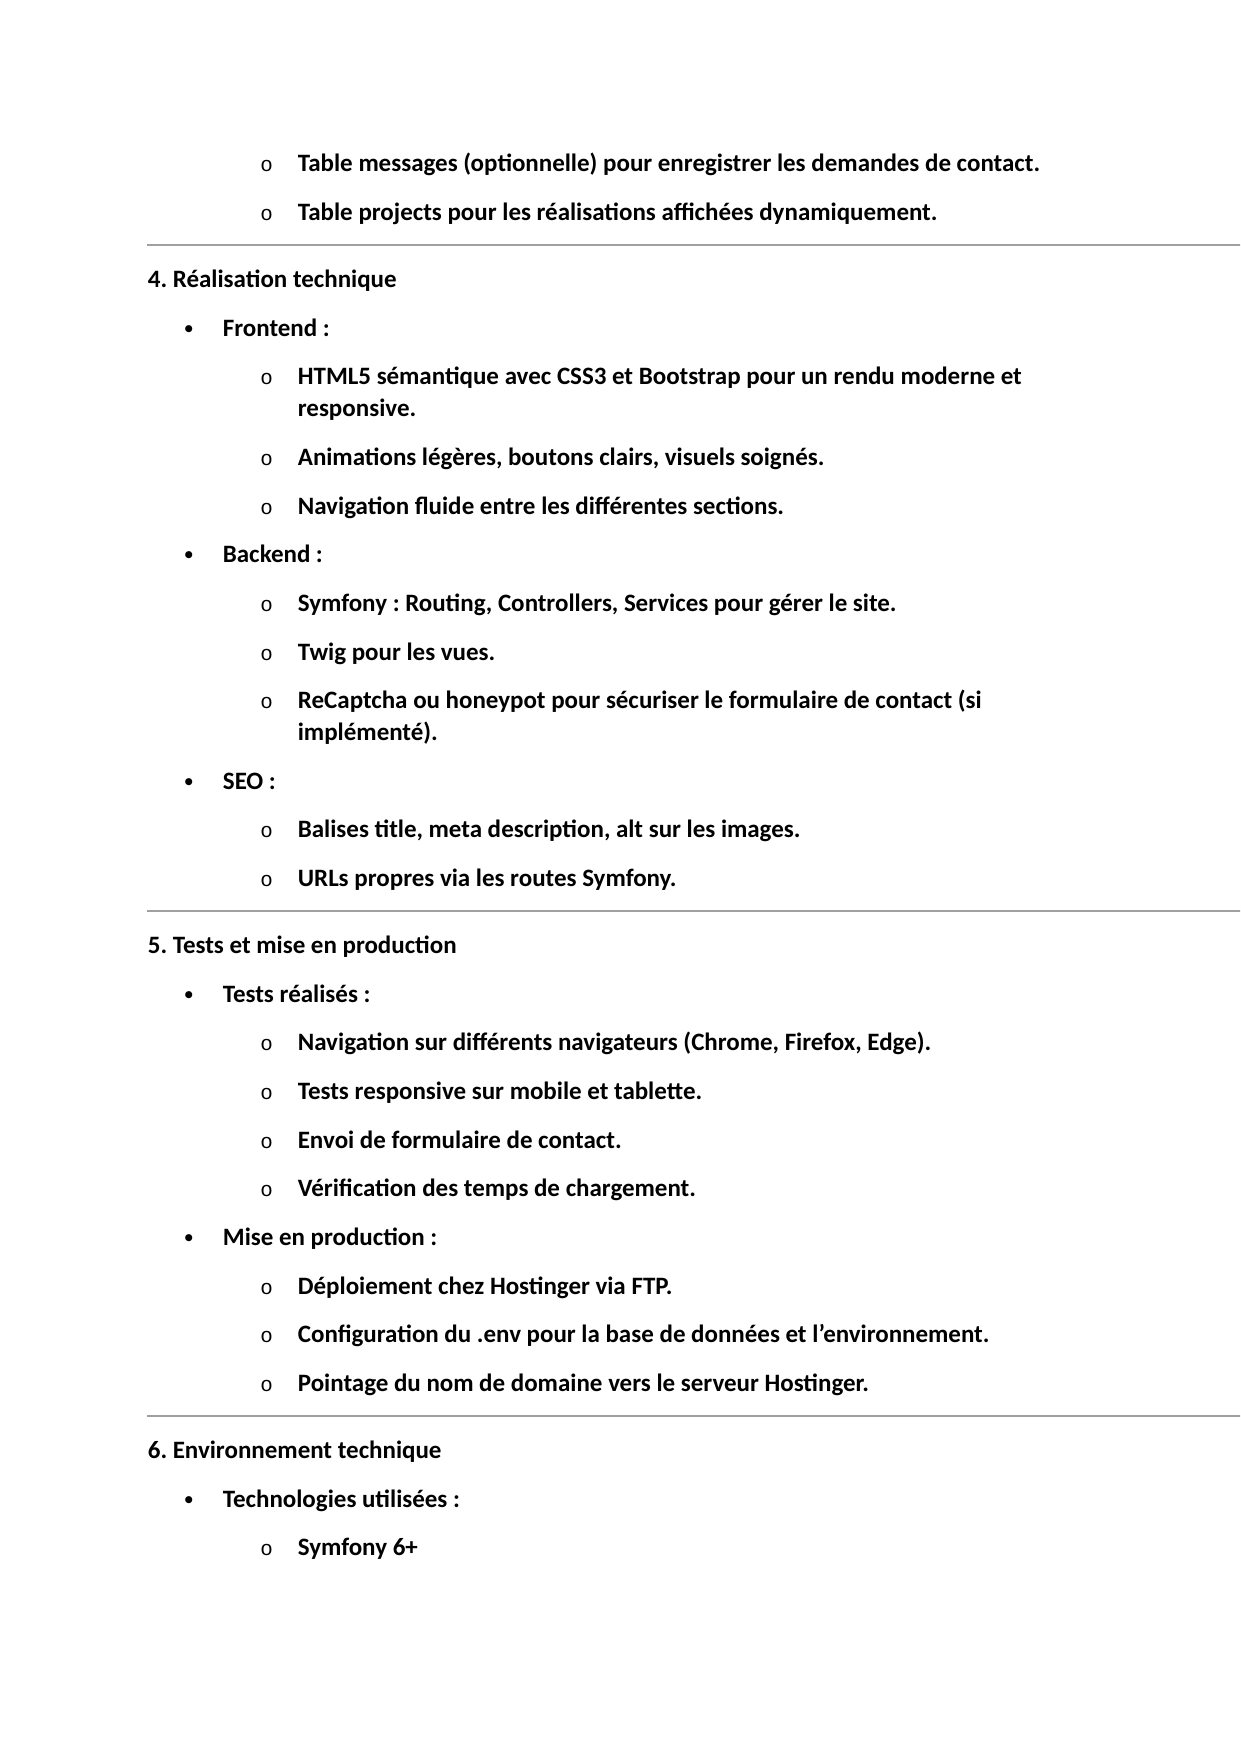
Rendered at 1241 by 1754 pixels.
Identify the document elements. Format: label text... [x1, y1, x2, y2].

list Déploiement chez Hostinger via FTP. [260, 1270, 1093, 1300]
list Frontend : [185, 312, 1093, 342]
list Navigation fluide entre les différentes sections. [260, 490, 1093, 520]
list Envoi de formulaire de contact. [260, 1124, 1093, 1154]
list Table projects pour les réalisations affichées dynamiquement. [260, 196, 1093, 227]
list Symfony 6+ [260, 1531, 1093, 1562]
list SEO : [185, 765, 1093, 796]
text 4. Réalisation technique [148, 263, 1093, 294]
list Vérification des temps de chargement. [260, 1172, 1093, 1203]
list Pointage du nom de domaine vers le serveur Hostinger. [260, 1367, 1093, 1398]
list Navigation sur différents navigateurs (Chrome, Firefox, Edge). [260, 1027, 1093, 1057]
list Symfony : Routing, Controllers, Services pour gérer le site. [260, 587, 1093, 618]
list Backend : [185, 538, 1093, 569]
list Mise en production : [185, 1221, 1093, 1252]
list Animations légères, boutons clairs, visuels soignés. [260, 441, 1093, 472]
list Twig pour les vues. [260, 636, 1093, 666]
list Tests responsive sur mobile et tablette. [260, 1075, 1093, 1106]
list ReCaptcha ou honeypot pour sécuriser le formulaire de contact (si implémenté). [260, 684, 1093, 747]
list Tests réalisés : [185, 978, 1093, 1008]
list Technologies utilisées : [185, 1483, 1093, 1513]
list HTML5 sémantique avec CSS3 et Bootstrap pour un rendu moderne et responsive. [260, 361, 1093, 423]
text 5. Tests et mise en production [148, 929, 1093, 960]
list URLs propres via les routes Symfony. [260, 862, 1093, 893]
list Configuration du .env pour la base de données et l’environnement. [260, 1318, 1093, 1349]
list Table messages (optionnelle) pour enregistrer les demandes de contact. [260, 148, 1093, 178]
text 6. Environnement technique [148, 1434, 1093, 1464]
list Balises title, meta description, alt sur les images. [260, 814, 1093, 844]
